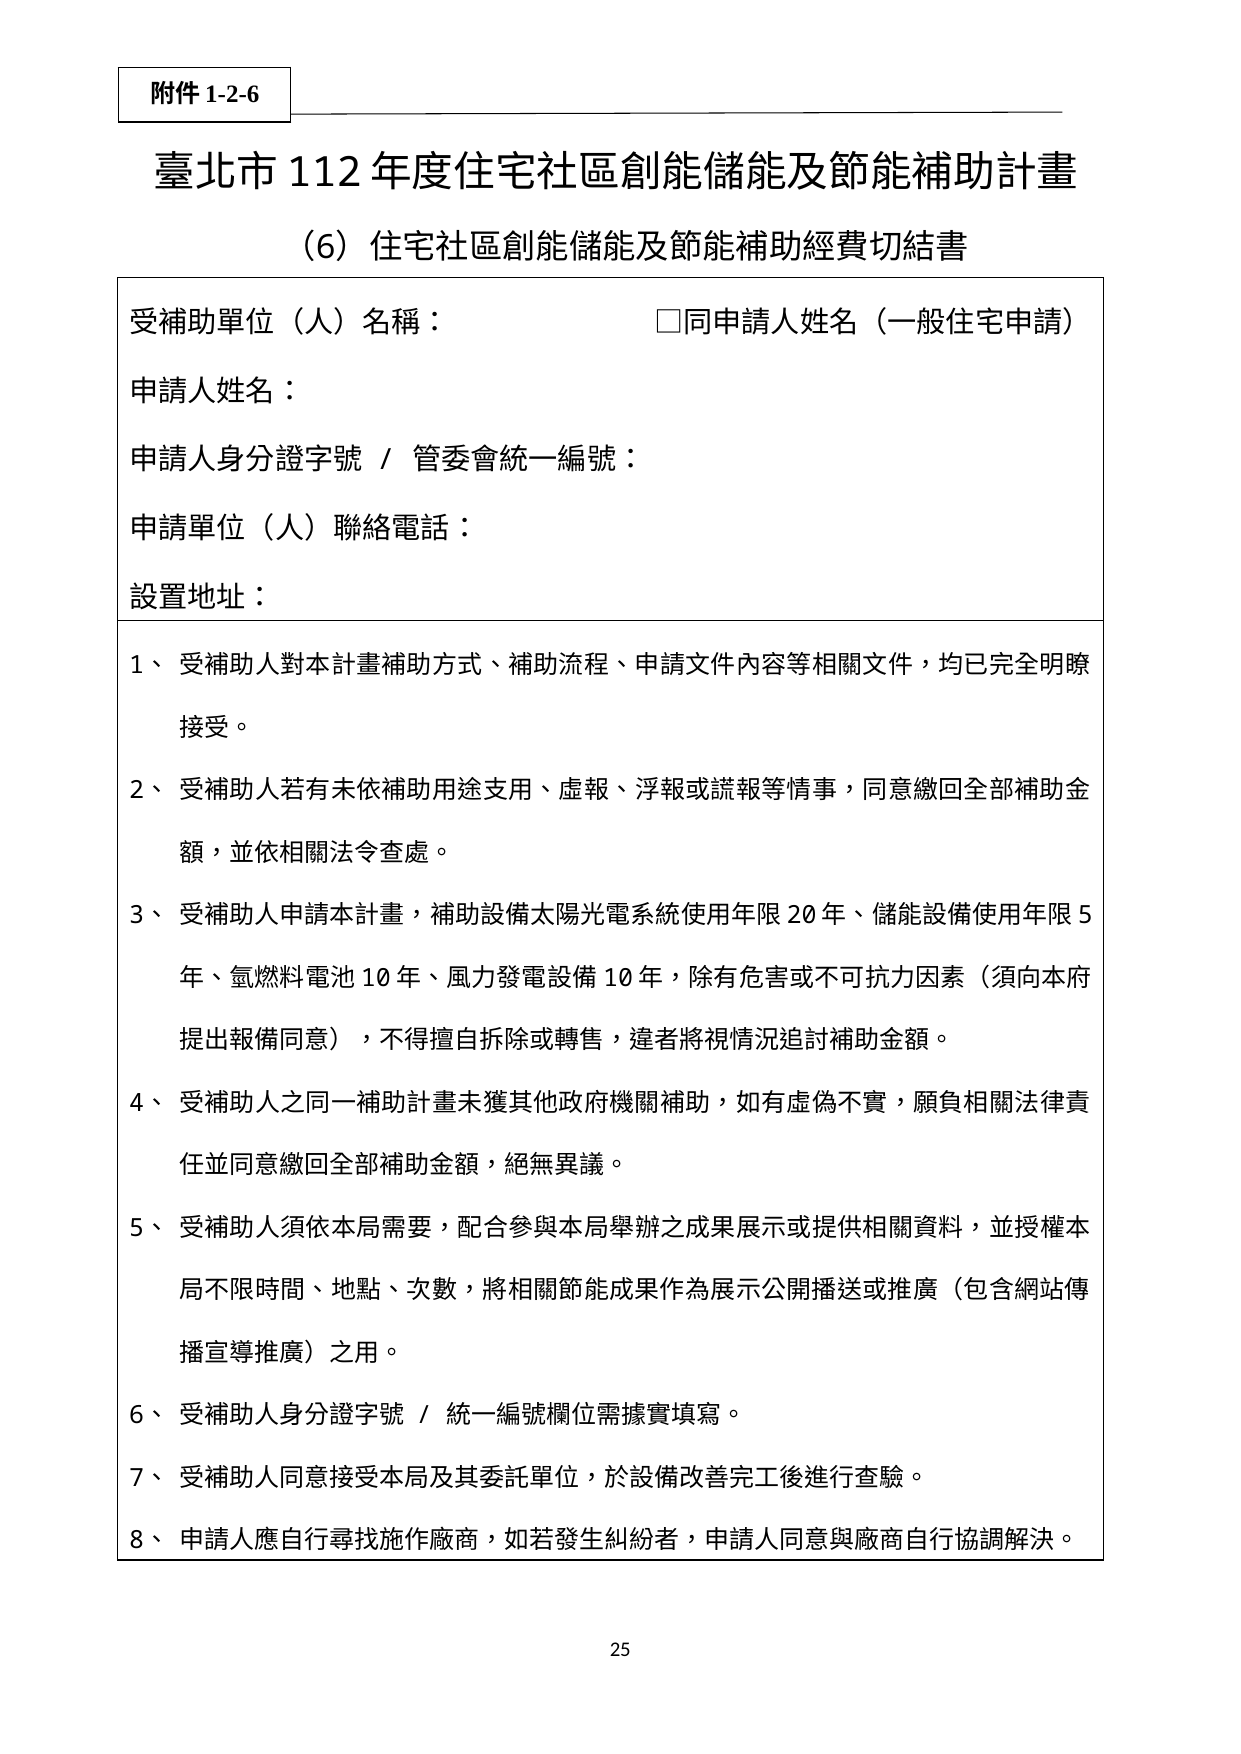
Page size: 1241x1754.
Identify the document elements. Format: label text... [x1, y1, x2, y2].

text 附件1-2-6 [134, 76, 275, 109]
text [119, 68, 290, 121]
text （6）住宅社區創能儲能及節能補助經費切結書 [88, 202, 1143, 264]
text 臺北市112年度住宅社區創能儲能及節能補助計畫 [88, 127, 1143, 189]
table_cell 受補助人對本計畫補助方式、補助流程、申請文件內容等相關文件，均已完全明瞭接受。 受補助人若有未依補助用途支用、虛報、浮報或謊報等情事，同意繳回全部補助金額，並依相關法令查處。 受補助人申請本計畫，補助設備太陽光電系統使用年限20年、儲能設備使用年限5年、氫燃料電池10年、風力發電設備10年，除有危害或不可抗力因素（須向本府提出報備同意），不得擅自拆除或轉售，違者將視情況追討補助金額。 受補助人之同一補助計畫未獲其他政府機關補助，如有虛偽不實，願負相關法律責任並同意繳回全部補助金額，絕無異議。 受補助人須依本局需要，配合參與本局舉辦之成果展示或提供相關資料，並授權本局不限時間、地點、次數，將相關節能成果作為展示公開播送或推廣（包含網站傳播宣導推廣）之用。 受補助人身分證字號 / 統一編號欄位需據實填寫。 受補助人同意接受本局及其委託單位，於設備改善完工後進行查驗。 申請人應自行尋找施作廠商，如若發生糾紛者，申請人同意與廠商自行協調解決。 [118, 621, 1103, 1558]
table_header 受補助單位（人）名稱： □同申請人姓名（一般住宅申請） 申請人姓名： 申請人身分證字號 / 管委會統一編號： 申請單位（人）聯絡電話： 設置地址： [118, 278, 1103, 620]
